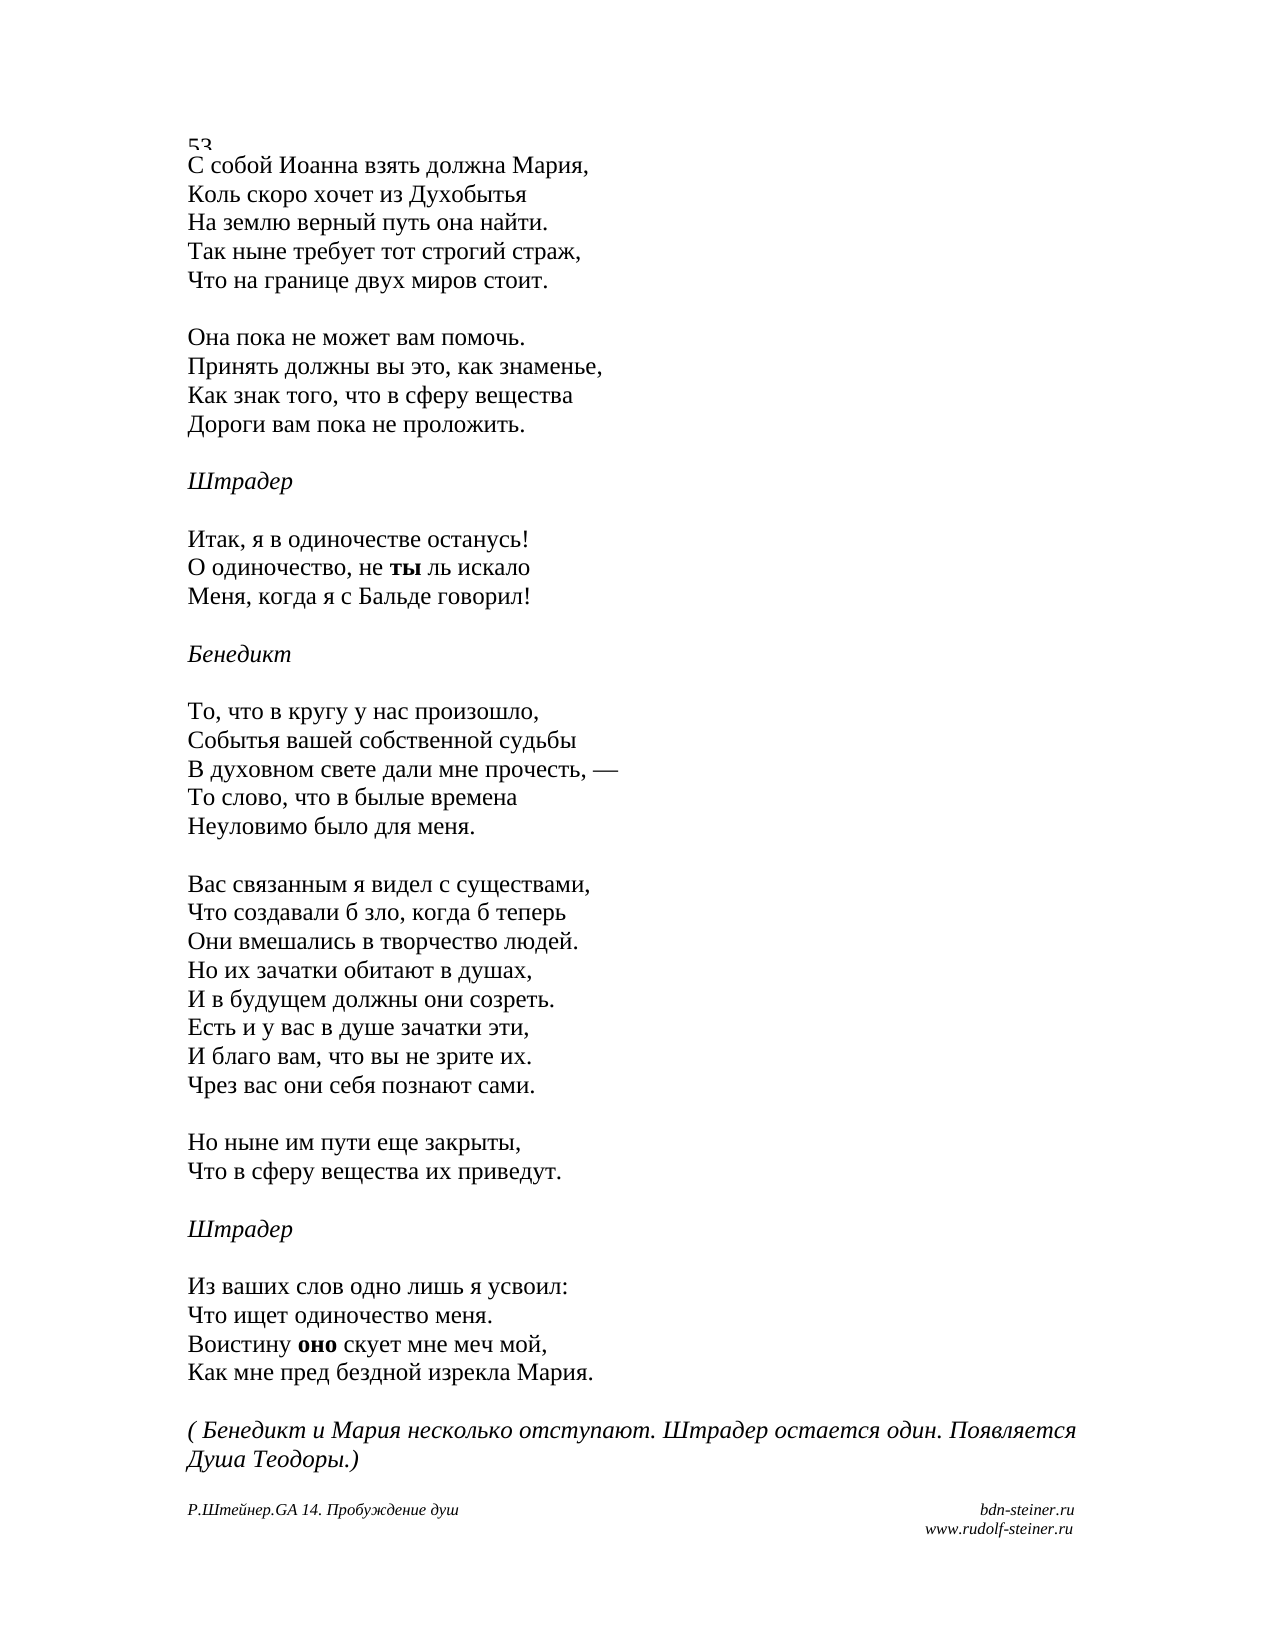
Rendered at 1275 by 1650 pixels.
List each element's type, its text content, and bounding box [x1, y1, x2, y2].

text Но ныне им пути еще закрыты, Что в сферу вещества их приведут. [187, 1127, 1087, 1185]
text Бенедикт [187, 639, 1087, 667]
text Итак, я в одиночестве останусь! О одиночество, не ты ль искало Меня, когда я с Бальде говорил! [187, 524, 1087, 610]
text Из ваших слов одно лишь я усвоил: Что ищет одиночество меня. Воистину оно скует мне меч мой, Как мне пред бездной изрекла Мария. [187, 1271, 1087, 1386]
text Штрадер [187, 466, 1087, 495]
text Вас связанным я видел с существами, Что создавали б зло, когда б теперь Они вмешались в творчество людей. Но их зачатки обитают в душах, И в будущем должны они созреть. Есть и у вас в душе зачатки эти, И благо вам, что вы не зрите их. Чрез вас они себя познают сами. [187, 869, 1087, 1099]
text Она пока не может вам помочь. Принять должны вы это, как знаменье, Как знак того, что в сферу вещества Дороги вам пока не проложить. [187, 322, 1087, 437]
text Штрадер [187, 1214, 1087, 1242]
text С собой Иоанна взять должна Мария, Коль скоро хочет из Духобытья На землю верный путь она найти. Так ныне требует тот строгий страж, Что на границе двух миров стоит. [187, 150, 1087, 294]
text ( Бенедикт и Мария несколько отступают. Штрадер остается один. Появляется Душа Теодоры.) [187, 1415, 1087, 1472]
text То, что в кругу у нас произошло, Событья вашей собственной судьбы В духовном свете дали мне прочесть, — То слово, что в былые времена Неуловимо было для меня. [187, 696, 1087, 840]
